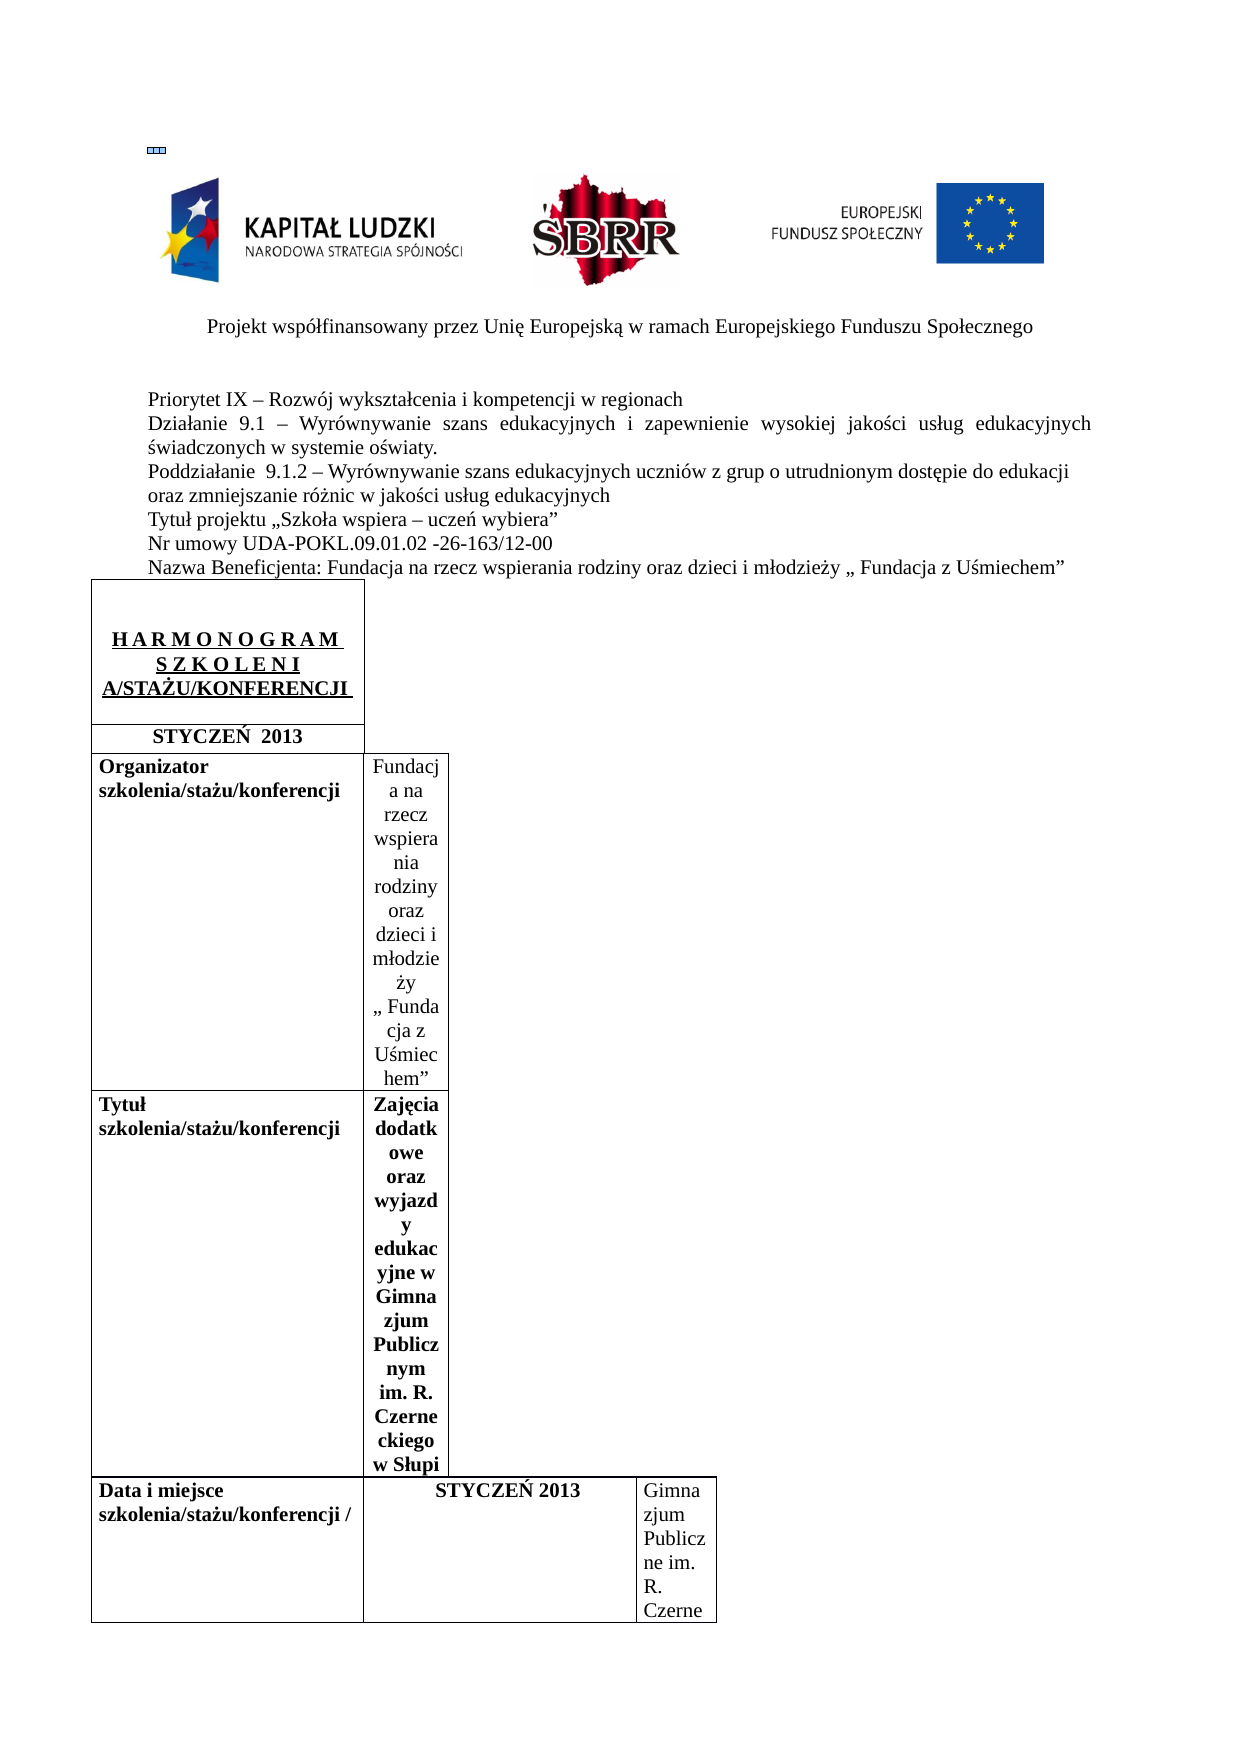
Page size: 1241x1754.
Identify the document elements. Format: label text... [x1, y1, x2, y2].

table_cell STYCZEŃ 2013 [364, 1478, 636, 1622]
table_cell STYCZEŃ 2013 [92, 725, 364, 752]
table_cell Gimnazjum Publiczne im. R. Czerne [637, 1478, 716, 1622]
table_cell Organizator szkolenia/stażu/konferencji [92, 754, 363, 1090]
table_cell Zajęcia dodatkowe oraz wyjazdy edukacyjne w Gimnazjum Publicznym im. R. Czerneckiego w Słupi [364, 1091, 448, 1476]
text Nazwa Beneficjenta: Fundacja na rzecz wspierania rodziny oraz dzieci i młodzieży „ Fundacja z Uśmiechem” [148, 555, 1092, 579]
text Poddziałanie 9.1.2 – Wyrównywanie szans edukacyjnych uczniów z grup o utrudnionym dostępie do edukacji oraz zmniejszanie różnic w jakości usług edukacyjnych [148, 459, 1092, 507]
text Priorytet IX – Rozwój wykształcenia i kompetencji w regionach [148, 387, 1092, 411]
text Działanie 9.1 – Wyrównywanie szans edukacyjnych i zapewnienie wysokiej jakości usług edukacyjnych świadczonych w systemie oświaty. [148, 411, 1092, 459]
text Nr umowy UDA-POKL.09.01.02 -26-163/12-00 [148, 531, 1092, 555]
text Projekt współfinansowany przez Unię Europejską w ramach Europejskiego Funduszu Społecznego [148, 314, 1092, 338]
table_header H A R M O N O G R A M S Z K O L E N I A/STAŻU/KONFERENCJI [92, 580, 364, 724]
picture [147, 173, 475, 291]
table_cell Fundacja na rzecz wspierania rodziny oraz dzieci i młodzieży „ Fundacja z Uśmiechem” [364, 754, 448, 1090]
text Tytuł projektu „Szkoła wspiera – uczeń wybiera” [148, 507, 1092, 531]
table_cell Tytuł szkolenia/stażu/konferencji [92, 1091, 363, 1476]
table_cell Data i miejsce szkolenia/stażu/konferencji / [92, 1478, 363, 1622]
picture [531, 173, 681, 286]
